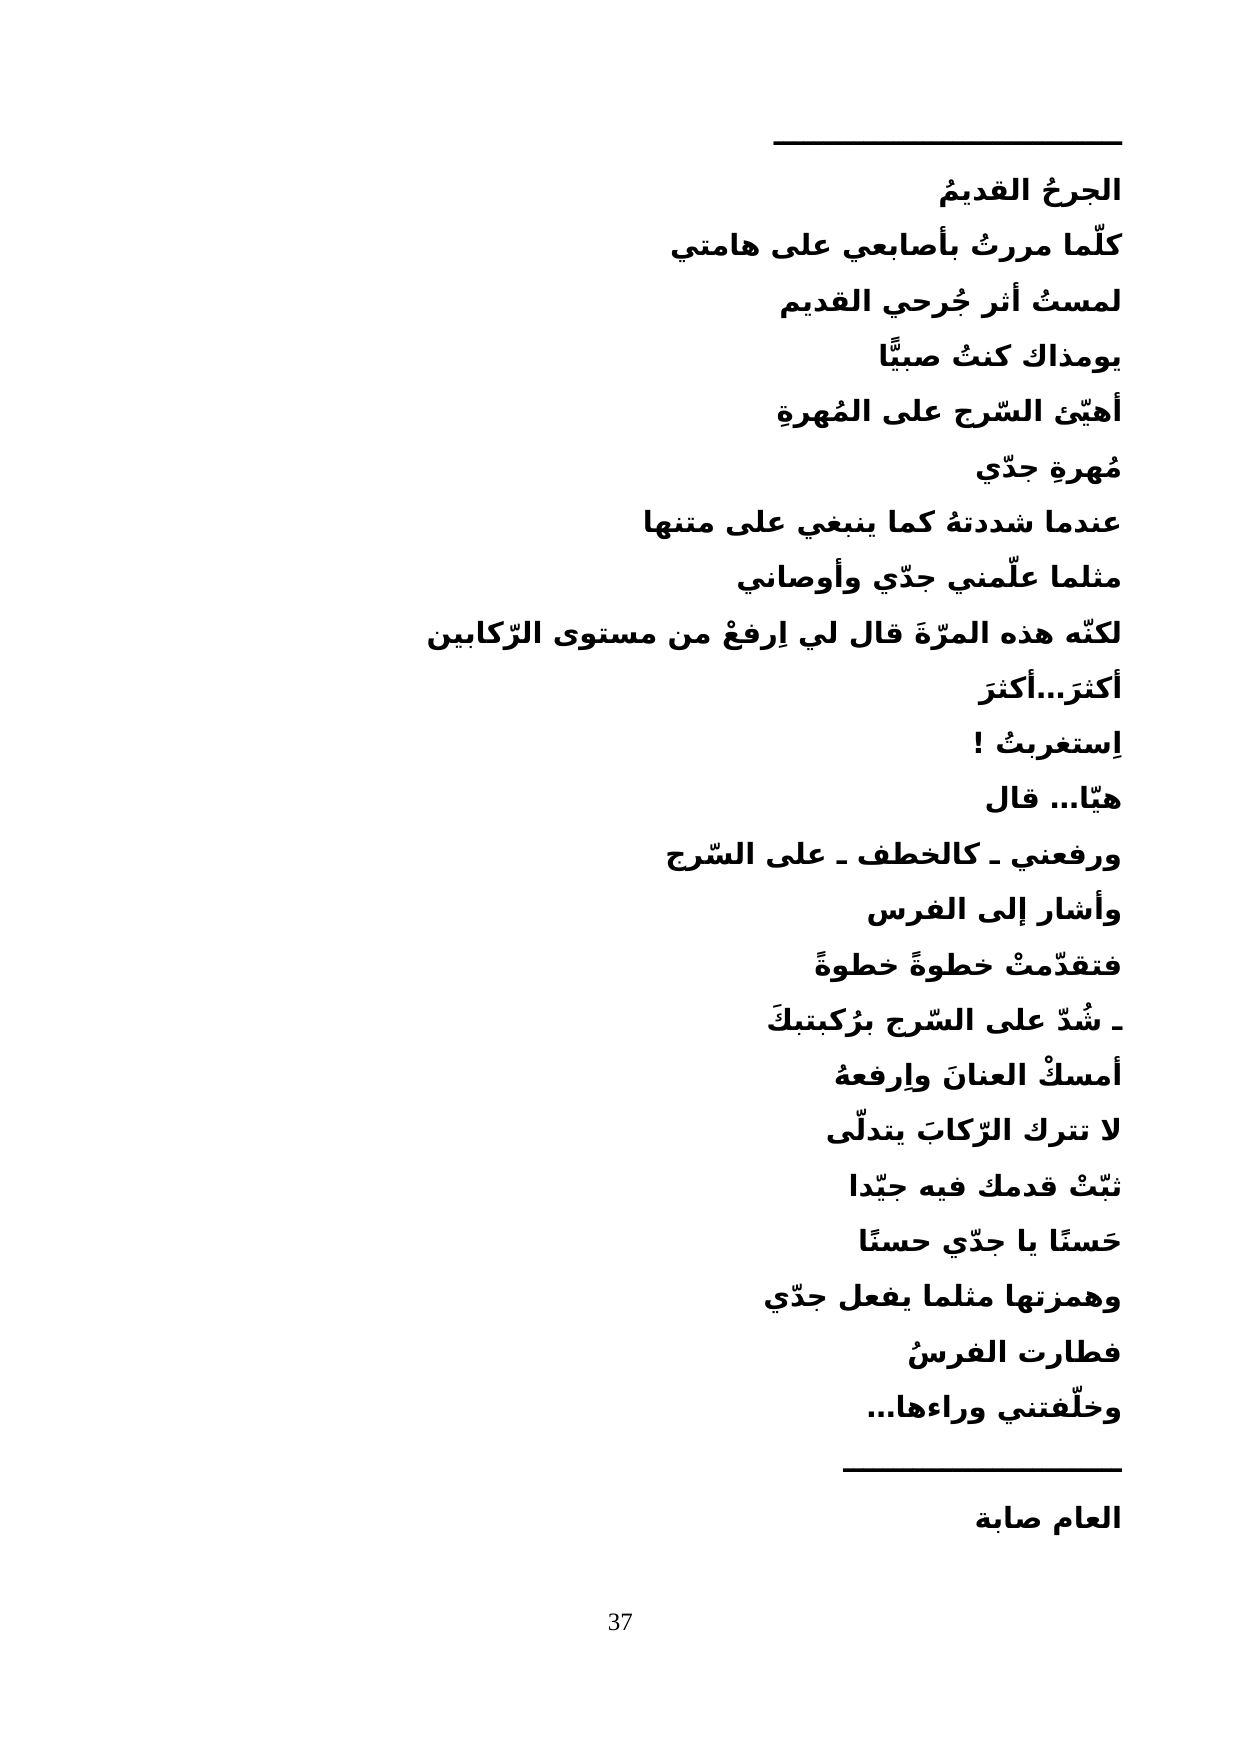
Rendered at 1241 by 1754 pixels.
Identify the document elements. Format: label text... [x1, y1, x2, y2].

text وخلّفتني وراءها… [118, 1390, 1122, 1424]
text ـــــــــــــــــــــــــــــــــــ [118, 118, 1122, 152]
text عندما شددتهُ كما ينبغي على متنها [118, 505, 1122, 539]
text لا تترك الرّكابَ يتدلّى [118, 1114, 1122, 1148]
text مُهرةِ جدّي [118, 450, 1122, 484]
text يومذاك كنتُ صبيًّا [118, 339, 1122, 373]
text أمسكْ العنانَ واِرفعهُ [118, 1058, 1122, 1092]
text فطارت الفرسُ [118, 1335, 1122, 1369]
text ــــــــــــــــــــــــــــ [118, 1446, 1122, 1479]
text ـ شُدّ على السّرج برُكبتبكَ [118, 1003, 1122, 1037]
text ثبّتْ قدمك فيه جيّدا [118, 1169, 1122, 1203]
text وهمزتها مثلما يفعل جدّي [118, 1280, 1122, 1314]
text كلّما مررتُ بأصابعي على هامتي [118, 229, 1122, 263]
text لمستُ أثر جُرحي القديم [118, 284, 1122, 318]
text فتقدّمتْ خطوةً خطوةً [118, 948, 1122, 982]
text اِستغربتُ ! [118, 727, 1122, 761]
text أكثرَ…أكثرَ [118, 671, 1122, 705]
text وأشار إلى الفرس [118, 892, 1122, 926]
text لكنّه هذه المرّةَ قال لي اِرفعْ من مستوى الرّكابين [118, 616, 1122, 650]
text الجرحُ القديمُ [118, 173, 1122, 207]
text حَسنًا يا جدّي حسنًا [118, 1224, 1122, 1258]
text العام صابة [118, 1501, 1122, 1535]
text مثلما علّمني جدّي وأوصاني [118, 561, 1122, 594]
text ورفعني ـ كالخطف ـ على السّرج [118, 837, 1122, 871]
text هيّا… قال [118, 782, 1122, 816]
text أهيّئ السّرج على المُهرةِ [118, 395, 1122, 429]
